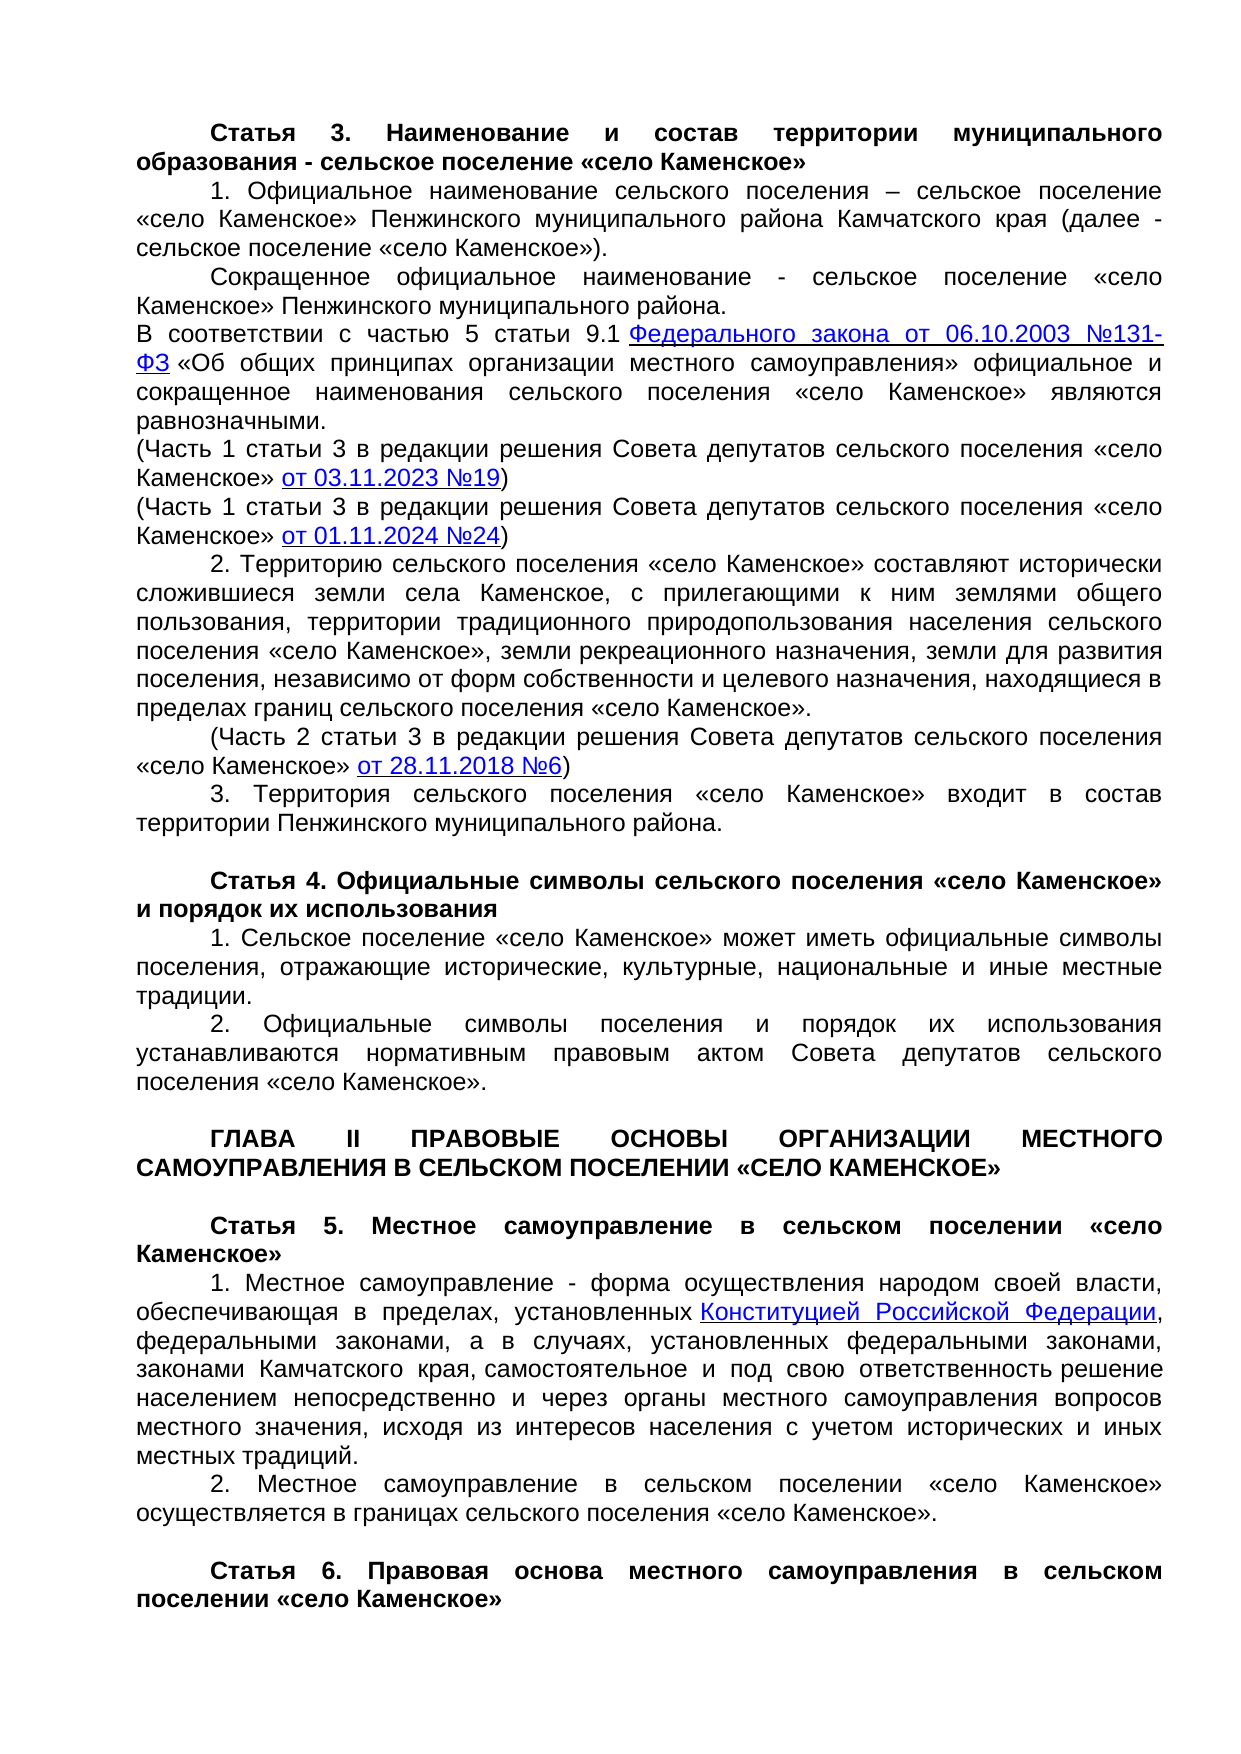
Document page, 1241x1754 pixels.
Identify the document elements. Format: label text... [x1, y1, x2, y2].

text В соответствии с частью 5 статьи 9.1 Федерального закона от 06.10.2003 №131-ФЗ «Об общих принципах организации местного самоуправления» официальное и сокращенное наименования сельского поселения «село Каменское» являются равнозначными. [136, 319, 1163, 434]
text 1. Местное самоуправление - форма осуществления народом своей власти, обеспечивающая в пределах, установленных Конституцией Российской Федерации, федеральными законами, а в случаях, установленных федеральными законами, законами Камчатского края, самостоятельное и под свою ответственность решение населением непосредственно и через органы местного самоуправления вопросов местного значения, исходя из интересов населения с учетом исторических и иных местных традиций. [136, 1268, 1163, 1469]
text (Часть 1 статьи 3 в редакции решения Совета депутатов сельского поселения «село Каменское» от 03.11.2023 №19) [136, 434, 1163, 492]
text 1. Официальное наименование сельского поселения – сельское поселение «село Каменское» Пенжинского муниципального района Камчатского края (далее - сельское поселение «село Каменское»). [136, 176, 1163, 262]
text 2. Официальные символы поселения и порядок их использования устанавливаются нормативным правовым актом Совета депутатов сельского поселения «село Каменское». [136, 1009, 1163, 1096]
text Статья 4. Официальные символы сельского поселения «село Каменское» и порядок их использования [136, 866, 1163, 923]
text 2. Местное самоуправление в сельском поселении «село Каменское» осуществляется в границах сельского поселения «село Каменское». [136, 1469, 1163, 1527]
text Сокращенное официальное наименование - сельское поселение «село Каменское» Пенжинского муниципального района. [136, 262, 1163, 319]
text 3. Территория сельского поселения «село Каменское» входит в состав территории Пенжинского муниципального района. [136, 779, 1163, 837]
text Статья 6. Правовая основа местного самоуправления в сельском поселении «село Каменское» [136, 1556, 1163, 1613]
text 1. Сельское поселение «село Каменское» может иметь официальные символы поселения, отражающие исторические, культурные, национальные и иные местные традиции. [136, 923, 1163, 1009]
text Статья 5. Местное самоуправление в сельском поселении «село Каменское» [136, 1211, 1163, 1268]
text ГЛАВА II ПРАВОВЫЕ ОСНОВЫ ОРГАНИЗАЦИИ МЕСТНОГО САМОУПРАВЛЕНИЯ В СЕЛЬСКОМ ПОСЕЛЕНИИ «СЕЛО КАМЕНСКОЕ» [136, 1124, 1163, 1182]
text Статья 3. Наименование и состав территории муниципального образования - сельское поселение «село Каменское» [136, 118, 1163, 176]
text (Часть 1 статьи 3 в редакции решения Совета депутатов сельского поселения «село Каменское» от 01.11.2024 №24) [136, 492, 1163, 549]
text (Часть 2 статьи 3 в редакции решения Совета депутатов сельского поселения «село Каменское» от 28.11.2018 №6) [136, 722, 1163, 779]
text 2. Территорию сельского поселения «село Каменское» составляют исторически сложившиеся земли села Каменское, с прилегающими к ним землями общего пользования, территории традиционного природопользования населения сельского поселения «село Каменское», земли рекреационного назначения, земли для развития поселения, независимо от форм собственности и целевого назначения, находящиеся в пределах границ сельского поселения «село Каменское». [136, 549, 1163, 722]
